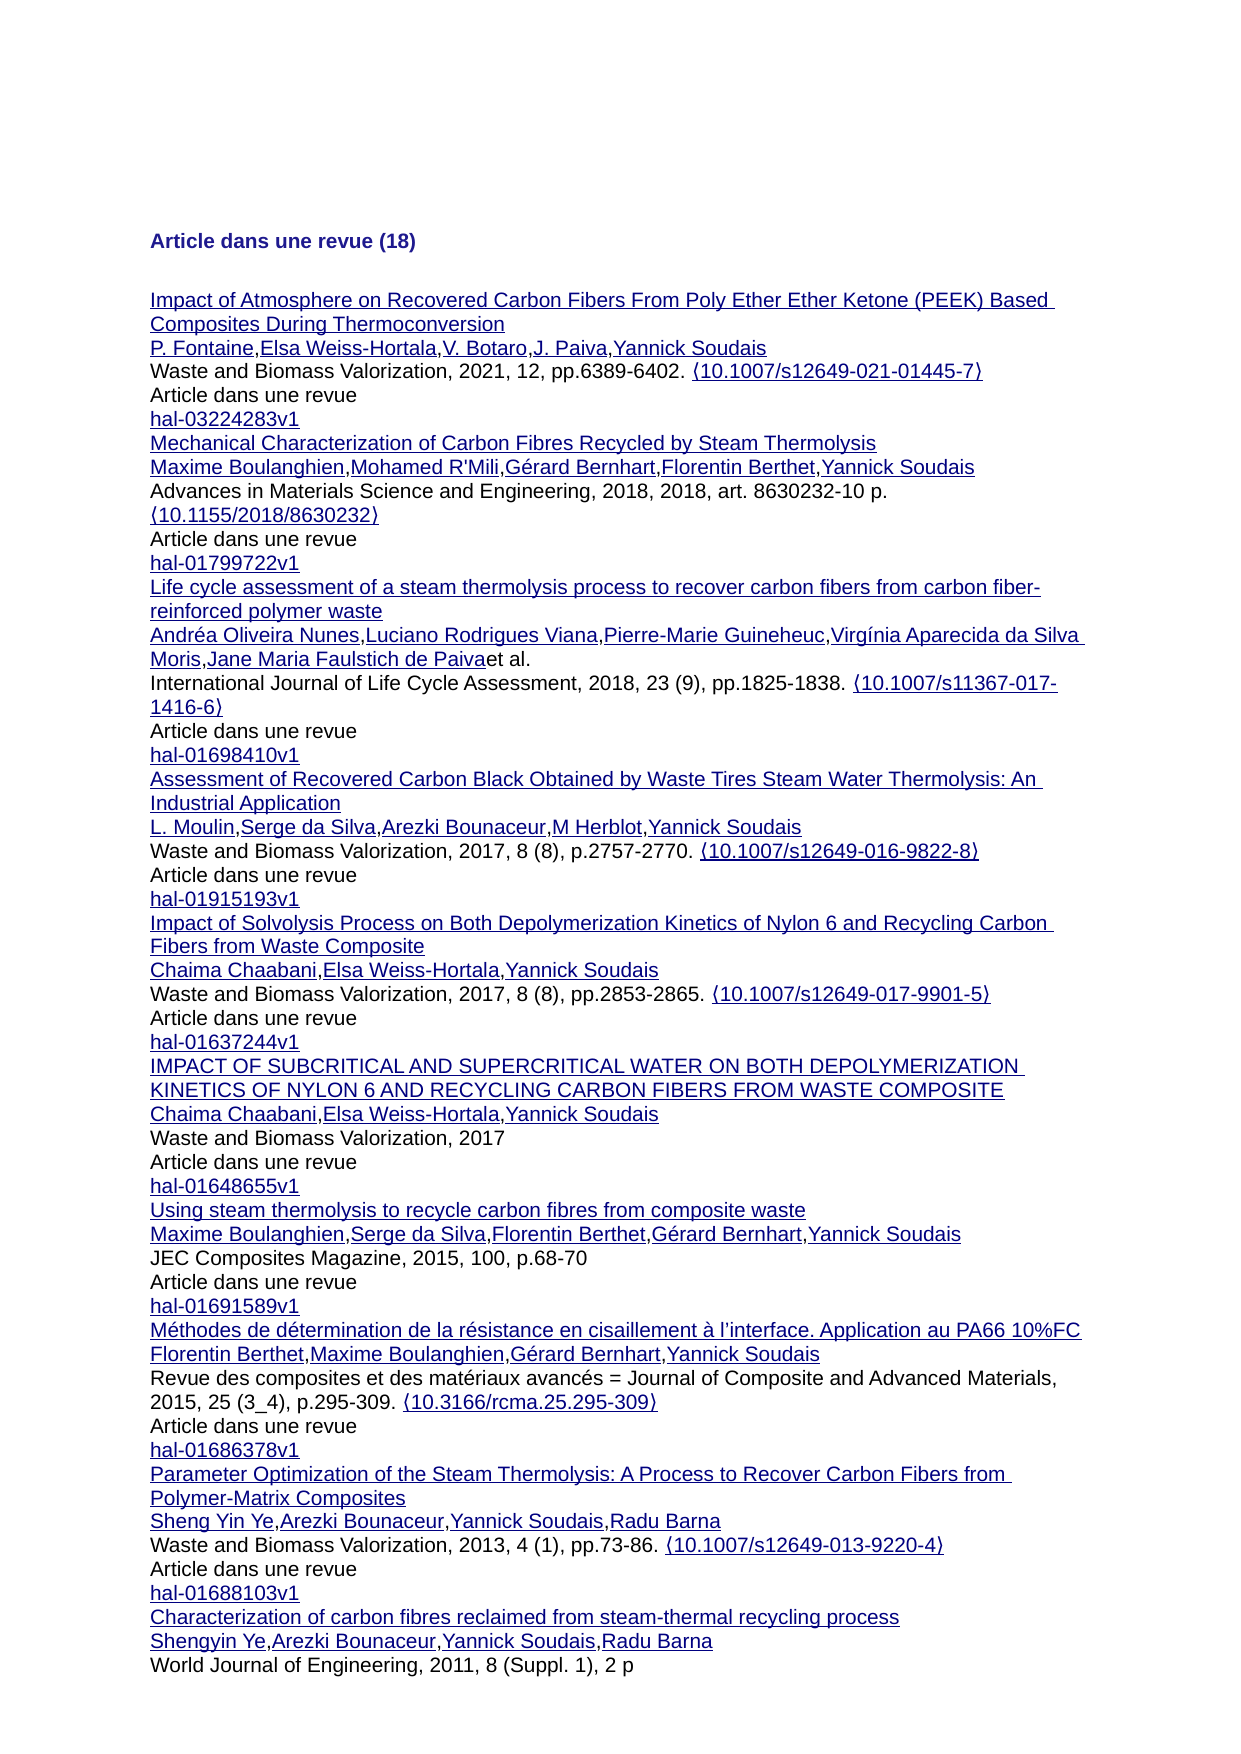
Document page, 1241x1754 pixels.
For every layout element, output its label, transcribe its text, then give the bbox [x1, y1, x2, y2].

table_header Impact of Atmosphere on Recovered Carbon Fibers From Poly Ether Ether Ketone (PEEK) Based Composites During Thermoconversion P. Fontaine,Elsa Weiss-Hortala,V. Botaro,J. Paiva,Yannick Soudais Waste and Biomass Valorization, 2021, 12, pp.6389-6402. ⟨10.1007/s12649-021-01445-7⟩ Article dans une revue hal-03224283v1 [150, 288, 1090, 431]
table_cell IMPACT OF SUBCRITICAL AND SUPERCRITICAL WATER ON BOTH DEPOLYMERIZATION KINETICS OF NYLON 6 AND RECYCLING CARBON FIBERS FROM WASTE COMPOSITE Chaima Chaabani,Elsa Weiss-Hortala,Yannick Soudais Waste and Biomass Valorization, 2017 Article dans une revue hal-01648655v1 [150, 1054, 1090, 1198]
table_cell Assessment of Recovered Carbon Black Obtained by Waste Tires Steam Water Thermolysis: An Industrial Application L. Moulin,Serge da Silva,Arezki Bounaceur,M Herblot,Yannick Soudais Waste and Biomass Valorization, 2017, 8 (8), p.2757-2770. ⟨10.1007/s12649-016-9822-8⟩ Article dans une revue hal-01915193v1 [150, 767, 1090, 910]
table_cell Mechanical Characterization of Carbon Fibres Recycled by Steam Thermolysis Maxime Boulanghien,Mohamed R'Mili,Gérard Bernhart,Florentin Berthet,Yannick Soudais Advances in Materials Science and Engineering, 2018, 2018, art. 8630232-10 p. ⟨10.1155/2018/8630232⟩ Article dans une revue hal-01799722v1 [150, 431, 1090, 575]
table_cell Characterization of carbon fibres reclaimed from steam-thermal recycling process Shengyin Ye,Arezki Bounaceur,Yannick Soudais,Radu Barna World Journal of Engineering, 2011, 8 (Suppl. 1), 2 p [150, 1605, 1090, 1677]
table_cell Méthodes de détermination de la résistance en cisaillement à l’interface. Application au PA66 10%FC Florentin Berthet,Maxime Boulanghien,Gérard Bernhart,Yannick Soudais Revue des composites et des matériaux avancés = Journal of Composite and Advanced Materials, 2015, 25 (3_4), p.295-309. ⟨10.3166/rcma.25.295-309⟩ Article dans une revue hal-01686378v1 [150, 1318, 1090, 1461]
table_cell Impact of Solvolysis Process on Both Depolymerization Kinetics of Nylon 6 and Recycling Carbon Fibers from Waste Composite Chaima Chaabani,Elsa Weiss-Hortala,Yannick Soudais Waste and Biomass Valorization, 2017, 8 (8), pp.2853-2865. ⟨10.1007/s12649-017-9901-5⟩ Article dans une revue hal-01637244v1 [150, 910, 1090, 1054]
subtitle Article dans une revue (18) [150, 229, 1090, 253]
table_cell Using steam thermolysis to recycle carbon fibres from composite waste Maxime Boulanghien,Serge da Silva,Florentin Berthet,Gérard Bernhart,Yannick Soudais JEC Composites Magazine, 2015, 100, p.68-70 Article dans une revue hal-01691589v1 [150, 1198, 1090, 1318]
table_cell Life cycle assessment of a steam thermolysis process to recover carbon fibers from carbon fiber-reinforced polymer waste Andréa Oliveira Nunes,Luciano Rodrigues Viana,Pierre-Marie Guineheuc,Virgínia Aparecida da Silva Moris,Jane Maria Faulstich de Paivaet al. International Journal of Life Cycle Assessment, 2018, 23 (9), pp.1825-1838. ⟨10.1007/s11367-017-1416-6⟩ Article dans une revue hal-01698410v1 [150, 575, 1090, 767]
table_cell Parameter Optimization of the Steam Thermolysis: A Process to Recover Carbon Fibers from Polymer-Matrix Composites Sheng Yin Ye,Arezki Bounaceur,Yannick Soudais,Radu Barna Waste and Biomass Valorization, 2013, 4 (1), pp.73-86. ⟨10.1007/s12649-013-9220-4⟩ Article dans une revue hal-01688103v1 [150, 1461, 1090, 1605]
